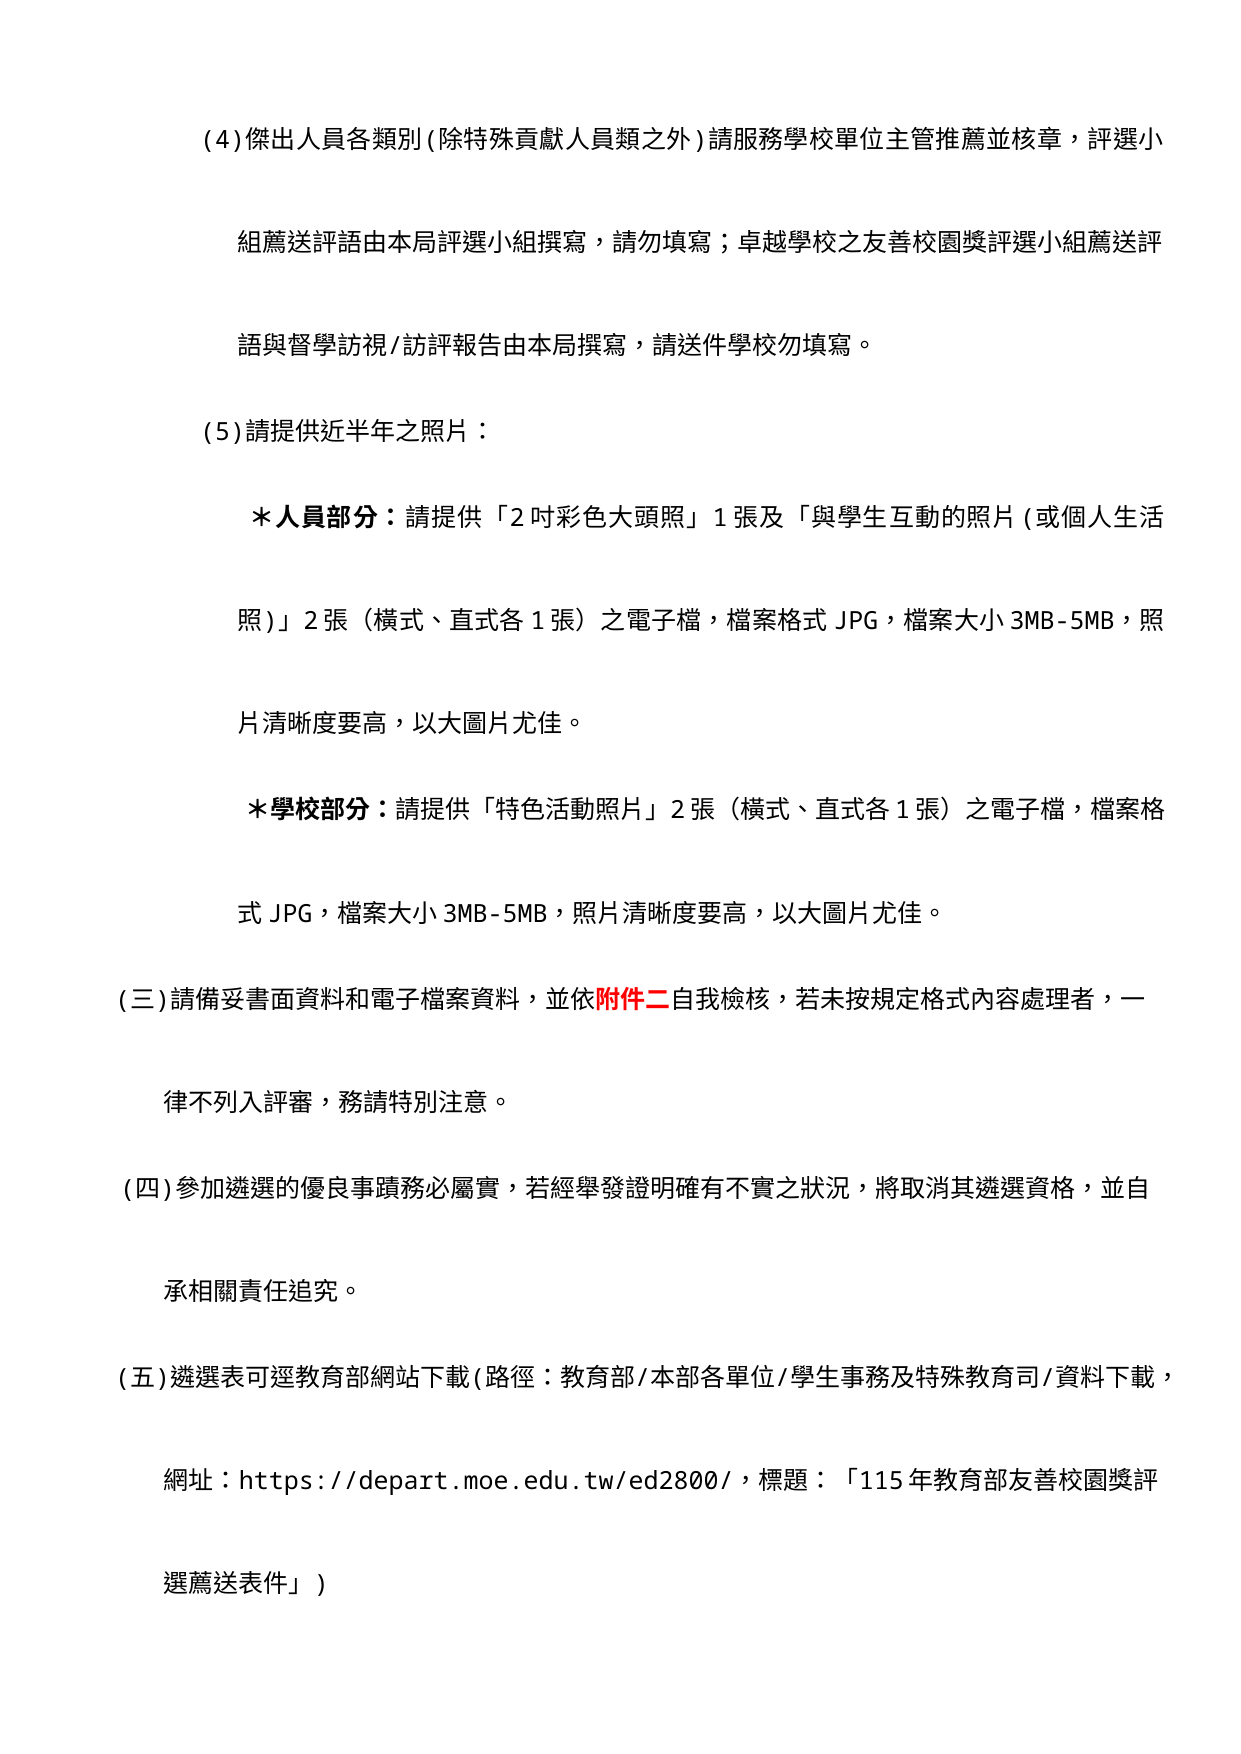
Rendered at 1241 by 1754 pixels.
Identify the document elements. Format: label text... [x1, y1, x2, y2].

text ＊人員部分：請提供「2吋彩色大頭照」1張及「與學生互動的照片(或個人生活照)」2張（橫式、直式各1張）之電子檔，檔案格式JPG，檔案大小3MB-5MB，照片清晰度要高，以大圖片尤佳。 [200, 474, 1165, 743]
text (4)傑出人員各類別(除特殊貢獻人員類之外)請服務學校單位主管推薦並核章，評選小組薦送評語由本局評選小組撰寫，請勿填寫；卓越學校之友善校園獎評選小組薦送評語與督學訪視/訪評報告由本局撰寫，請送件學校勿填寫。 [200, 96, 1165, 364]
text ＊學校部分：請提供「特色活動照片」2張（橫式、直式各1張）之電子檔，檔案格式JPG，檔案大小3MB-5MB，照片清晰度要高，以大圖片尤佳。 [200, 766, 1165, 932]
text (三)請備妥書面資料和電子檔案資料，並依附件二自我檢核，若未按規定格式內容處理者，一律不列入評審，務請特別注意。 [100, 956, 1165, 1121]
text (5)請提供近半年之照片： [200, 388, 1165, 451]
text (四)參加遴選的優良事蹟務必屬實，若經舉發證明確有不實之狀況，將取消其遴選資格，並自承相關責任追究。 [75, 1145, 1165, 1310]
text (五)遴選表可逕教育部網站下載(路徑：教育部/本部各單位/學生事務及特殊教育司/資料下載，網址：https://depart.moe.edu.tw/ed2800/，標題：「115年教育部友善校園獎評選薦送表件」) [100, 1334, 1165, 1603]
